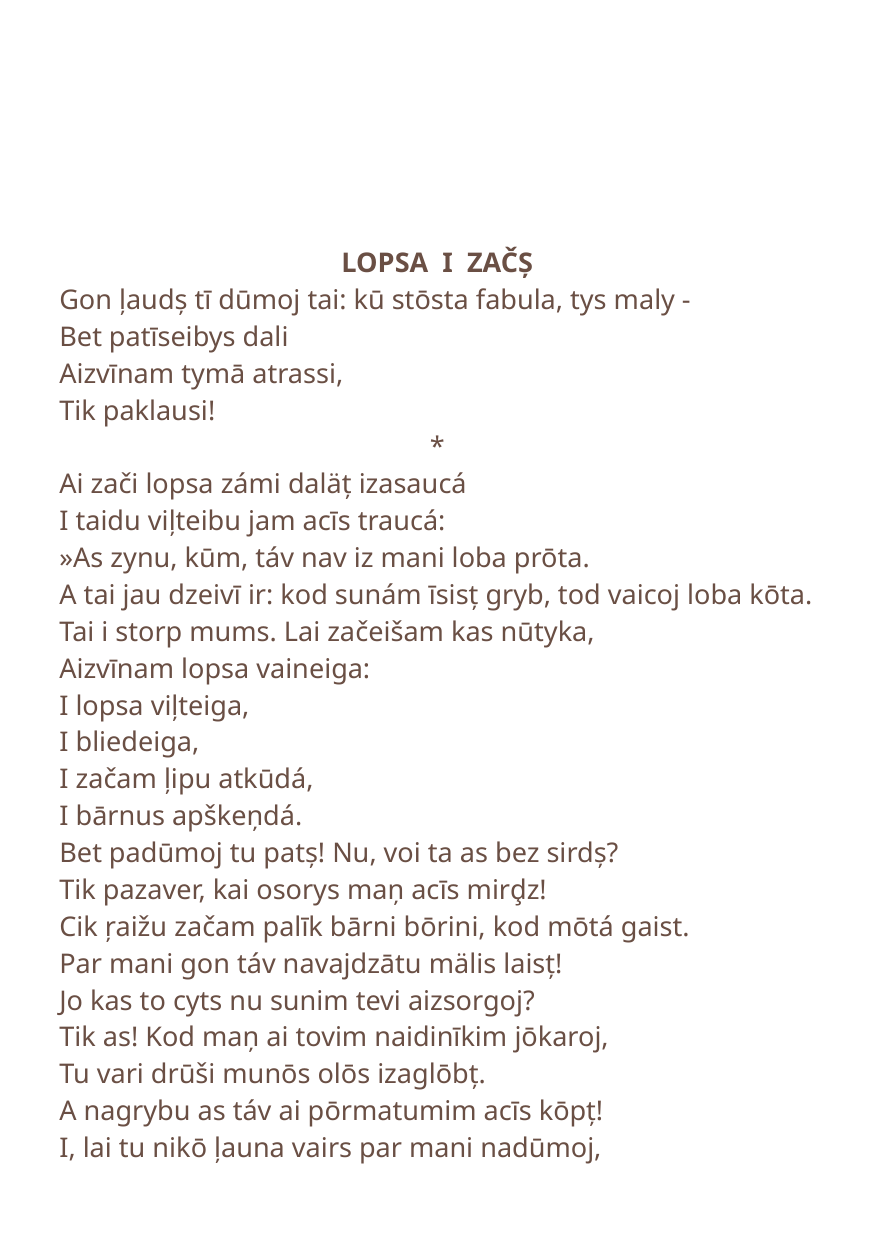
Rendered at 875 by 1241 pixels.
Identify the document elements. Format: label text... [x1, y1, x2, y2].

text Tik pazaver, kai osorys maņ acīs mirḑz! [59, 870, 815, 907]
text Tai i storp mums. Lai začeišam kas nūtyka, [59, 612, 815, 649]
text LOPSA I ZAČȘ [59, 243, 815, 280]
text A tai jau dzeivī ir: kod sunám īsisț gryb, tod vaicoj loba kōta. [59, 575, 815, 612]
text Ai zači lopsa zámi daläț izasaucá [59, 465, 815, 502]
text I bārnus apškeņdá. [59, 797, 815, 833]
text »As zynu, kūm, táv nav iz mani loba prōta. [59, 538, 815, 575]
text I bliedeiga, [59, 723, 815, 760]
text Bet patīseibys dali [59, 317, 815, 354]
text A nagrybu as táv ai pōrmatumim acīs kōpț! [59, 1092, 815, 1128]
text Gon ļaudș tī dūmoj tai: kū stōsta fabula, tys maly - [59, 280, 815, 317]
text I začam ļipu atkūdá, [59, 760, 815, 797]
text Aizvīnam lopsa vaineiga: [59, 649, 815, 686]
text Tik paklausi! [59, 391, 815, 428]
text I lopsa viļteiga, [59, 686, 815, 723]
text Jo kas to cyts nu sunim tevi aizsorgoj? [59, 981, 815, 1018]
text Tu vari drūši munōs olōs izaglōbț. [59, 1055, 815, 1092]
text Bet padūmoj tu patș! Nu, voi ta as bez sirdș? [59, 833, 815, 870]
text I taidu viļteibu jam acīs traucá: [59, 502, 815, 538]
text * [59, 428, 815, 465]
text Par mani gon táv navajdzātu mälis laisț! [59, 944, 815, 981]
text Aizvīnam tymā atrassi, [59, 354, 815, 391]
text Tik as! Kod maņ ai tovim naidinīkim jōkaroj, [59, 1018, 815, 1055]
text Cik ŗaižu začam palīk bārni bōrini, kod mōtá gaist. [59, 907, 815, 944]
text I, lai tu nikō ļauna vairs par mani nadūmoj, [59, 1128, 815, 1165]
